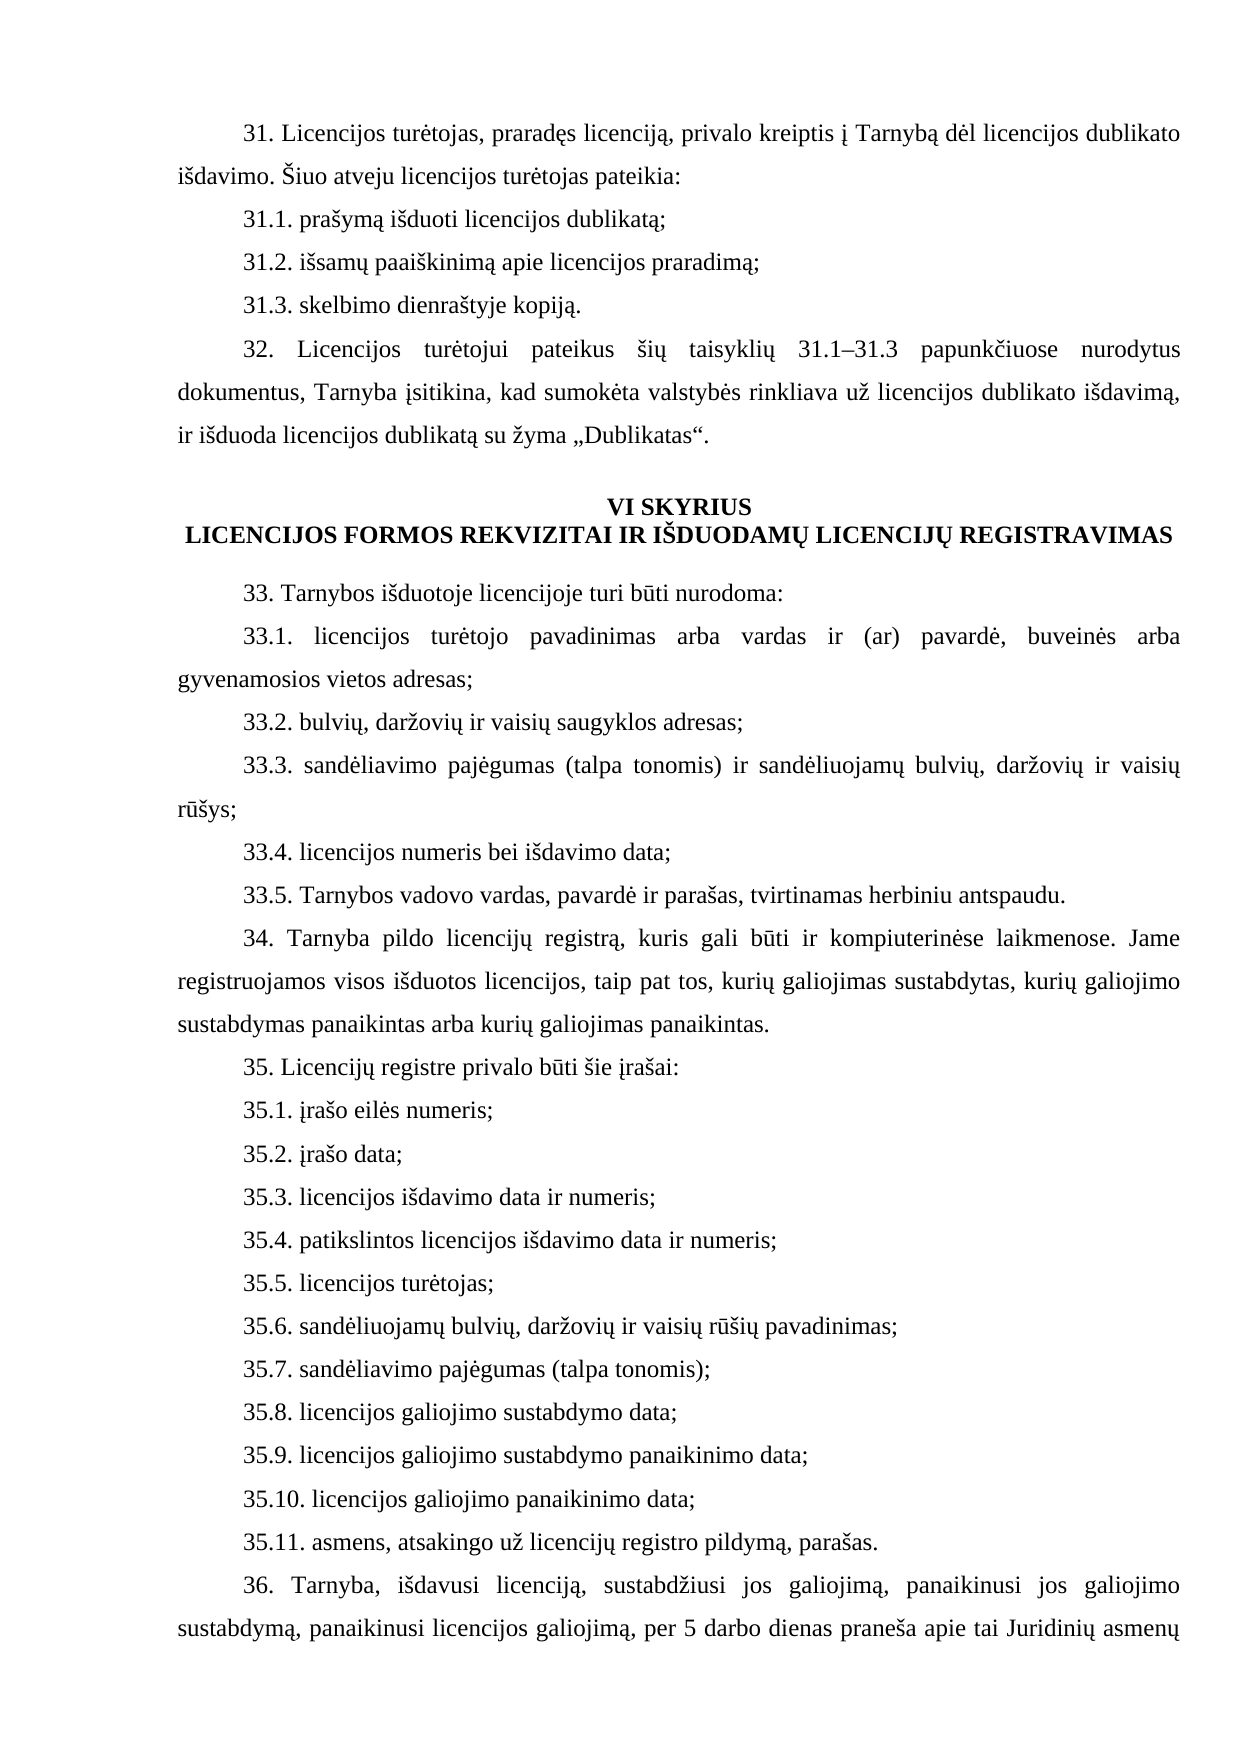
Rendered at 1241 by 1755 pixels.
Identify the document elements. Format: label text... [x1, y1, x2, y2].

text 35.2. įrašo data; [177, 1139, 1181, 1167]
text 35. Licencijų registre privalo būti šie įrašai: [177, 1052, 1181, 1081]
text 35.8. licencijos galiojimo sustabdymo data; [177, 1397, 1181, 1426]
text 31.1. prašymą išduoti licencijos dublikatą; [177, 204, 1181, 233]
text 33.4. licencijos numeris bei išdavimo data; [177, 837, 1181, 866]
text 35.5. licencijos turėtojas; [177, 1268, 1181, 1297]
text 33.1. licencijos turėtojo pavadinimas arba vardas ir (ar) pavardė, buveinės arba gyvenamosios vietos adresas; [177, 621, 1181, 693]
text 35.9. licencijos galiojimo sustabdymo panaikinimo data; [177, 1441, 1181, 1469]
text 35.4. patikslintos licencijos išdavimo data ir numeris; [177, 1225, 1181, 1254]
text LICENCIJOS FORMOS REKVIZITAI IR IŠDUODAMŲ LICENCIJŲ REGISTRAVIMAS [177, 521, 1181, 549]
text 33.2. bulvių, daržovių ir vaisių saugyklos adresas; [177, 707, 1181, 736]
text 35.7. sandėliavimo pajėgumas (talpa tonomis); [177, 1354, 1181, 1383]
text 35.3. licencijos išdavimo data ir numeris; [177, 1182, 1181, 1211]
text 33.5. Tarnybos vadovo vardas, pavardė ir parašas, tvirtinamas herbiniu antspaudu. [177, 880, 1181, 909]
text 35.1. įrašo eilės numeris; [177, 1096, 1181, 1124]
text 32. Licencijos turėtojui pateikus šių taisyklių 31.1–31.3 papunkčiuose nurodytus dokumentus, Tarnyba įsitikina, kad sumokėta valstybės rinkliava už licencijos dublikato išdavimą, ir išduoda licencijos dublikatą su žyma „Dublikatas“. [177, 334, 1181, 449]
text 33. Tarnybos išduotoje licencijoje turi būti nurodoma: [177, 578, 1181, 607]
text VI SKYRIUS [177, 492, 1181, 521]
text 35.10. licencijos galiojimo panaikinimo data; [177, 1484, 1181, 1512]
text 33.3. sandėliavimo pajėgumas (talpa tonomis) ir sandėliuojamų bulvių, daržovių ir vaisių rūšys; [177, 751, 1181, 822]
text 31.2. išsamų paaiškinimą apie licencijos praradimą; [177, 247, 1181, 276]
text 34. Tarnyba pildo licencijų registrą, kuris gali būti ir kompiuterinėse laikmenose. Jame registruojamos visos išduotos licencijos, taip pat tos, kurių galiojimas sustabdytas, kurių galiojimo sustabdymas panaikintas arba kurių galiojimas panaikintas. [177, 923, 1181, 1038]
text 31. Licencijos turėtojas, praradęs licenciją, privalo kreiptis į Tarnybą dėl licencijos dublikato išdavimo. Šiuo atveju licencijos turėtojas pateikia: [177, 118, 1181, 190]
text 36. Tarnyba, išdavusi licenciją, sustabdžiusi jos galiojimą, panaikinusi jos galiojimo sustabdymą, panaikinusi licencijos galiojimą, per 5 darbo dienas praneša apie tai Juridinių asmenų [177, 1570, 1181, 1642]
text 35.6. sandėliuojamų bulvių, daržovių ir vaisių rūšių pavadinimas; [177, 1311, 1181, 1340]
text 31.3. skelbimo dienraštyje kopiją. [177, 291, 1181, 319]
text 35.11. asmens, atsakingo už licencijų registro pildymą, parašas. [177, 1527, 1181, 1556]
